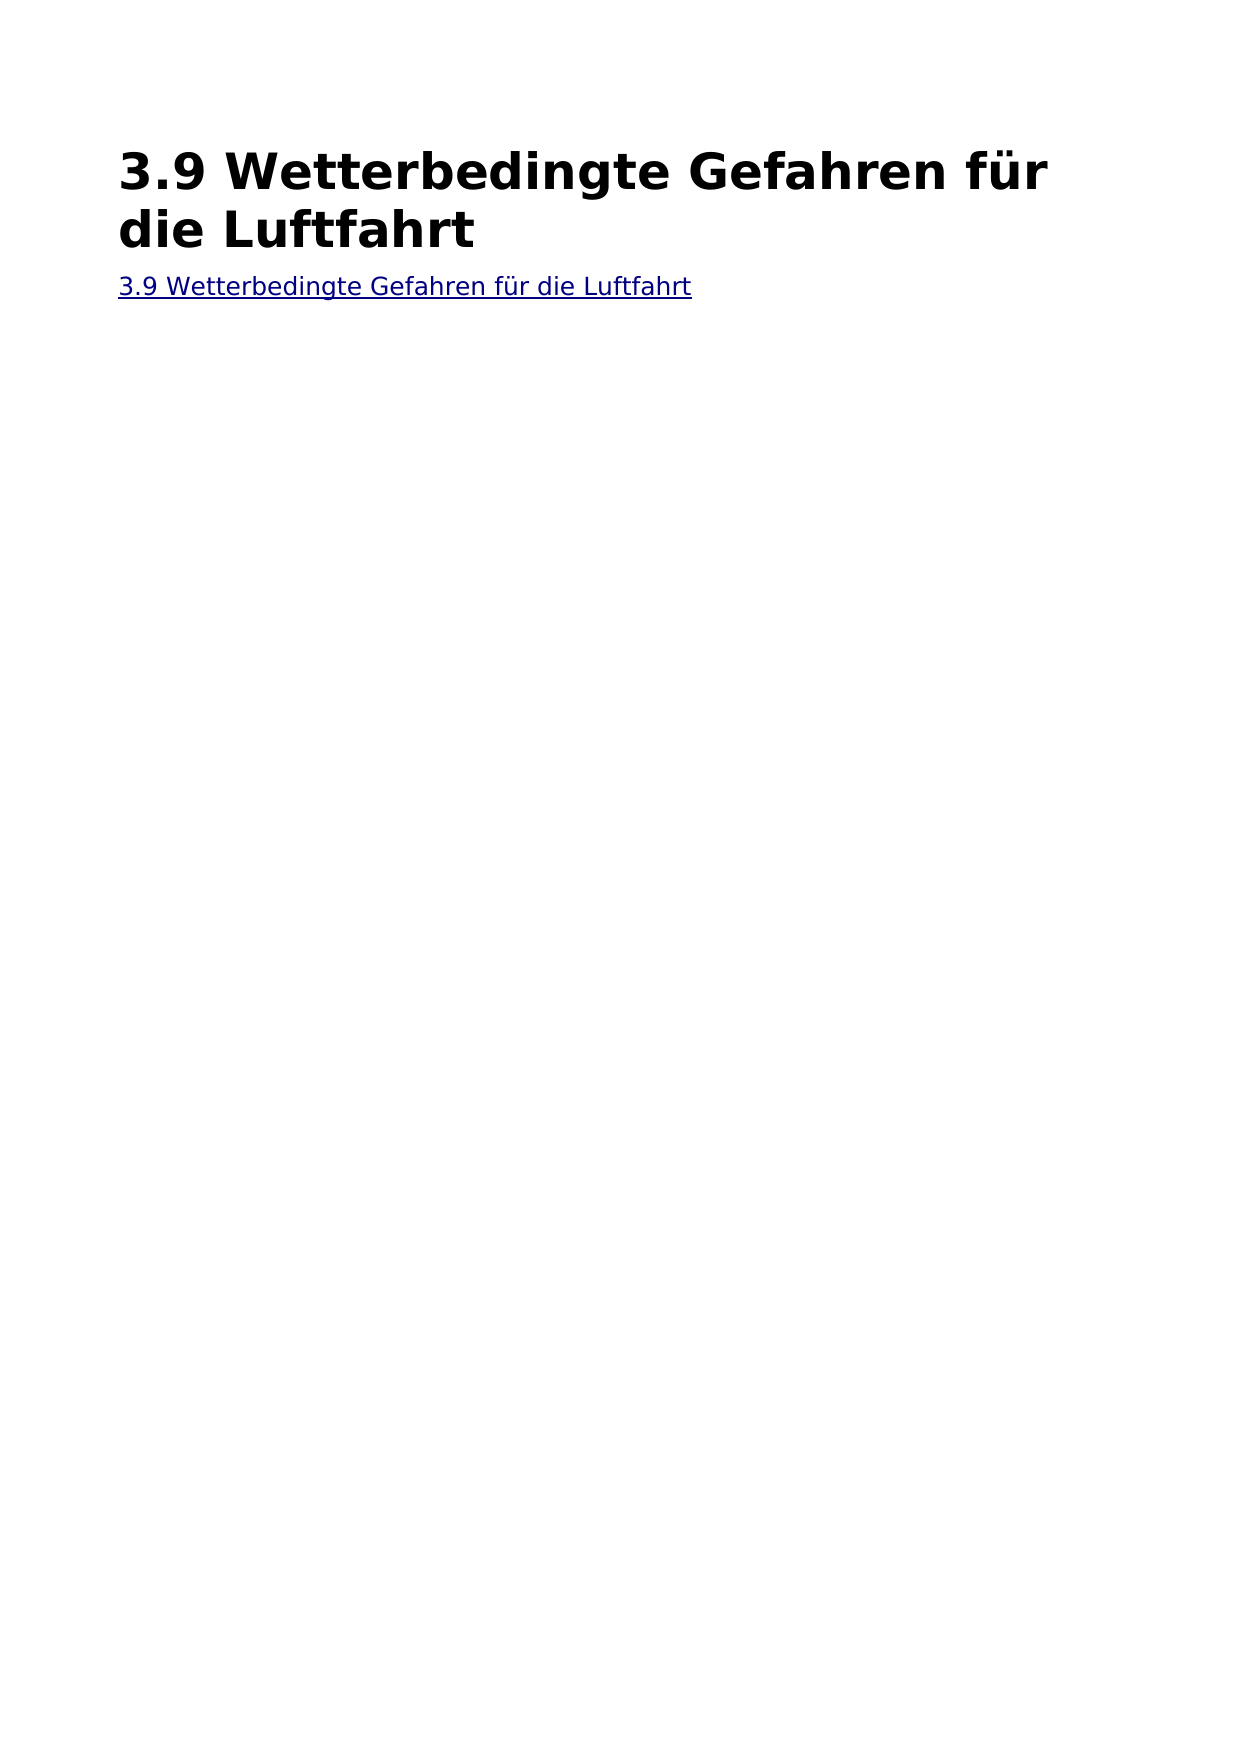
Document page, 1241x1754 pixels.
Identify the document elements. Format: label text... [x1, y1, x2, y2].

subtitle 3.9 Wetterbedingte Gefahren für die Luftfahrt [118, 143, 1122, 259]
text 3.9 Wetterbedingte Gefahren für die Luftfahrt [118, 272, 1122, 301]
